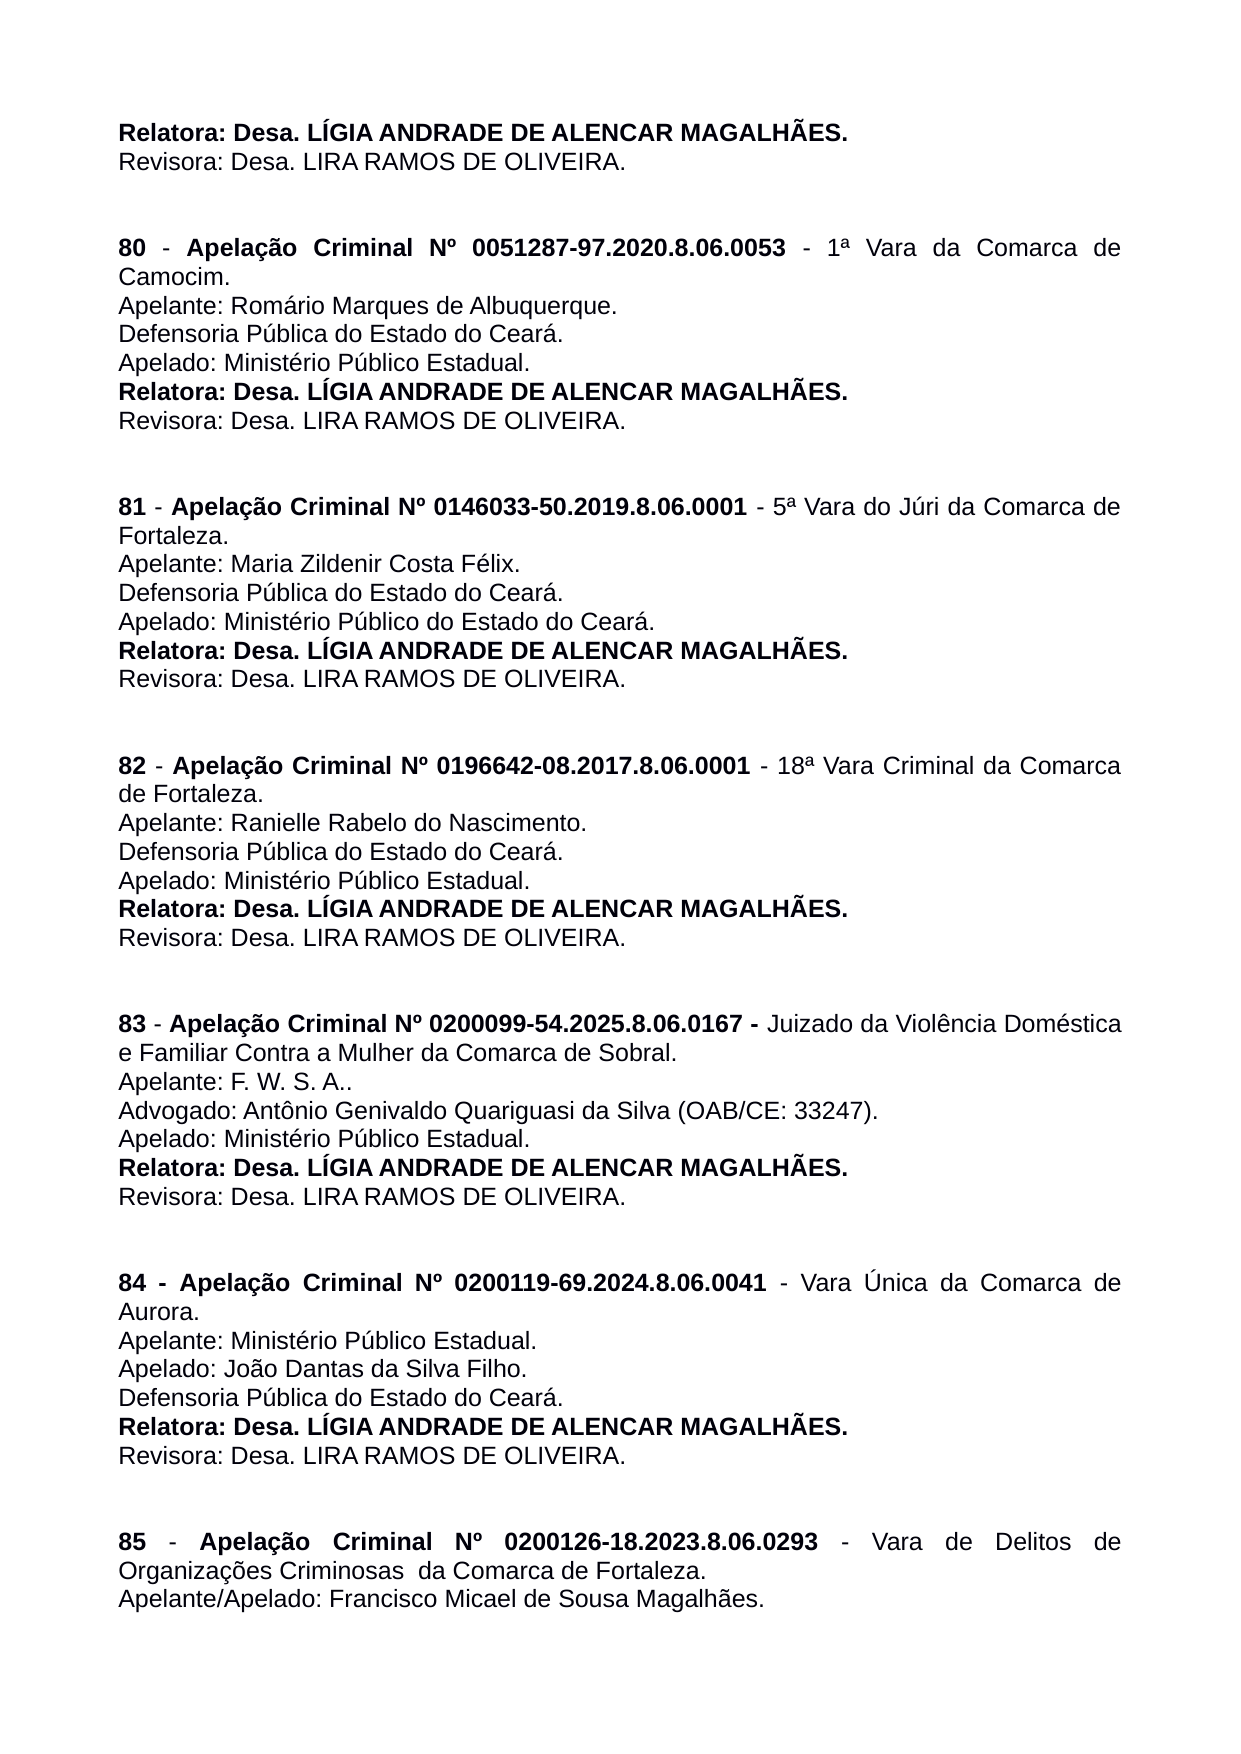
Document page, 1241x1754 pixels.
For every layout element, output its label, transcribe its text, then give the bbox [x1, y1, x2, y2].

text Revisora: Desa. LIRA RAMOS DE OLIVEIRA. [118, 923, 1122, 952]
text 82 - Apelação Criminal Nº 0196642-08.2017.8.06.0001 - 18ª Vara Criminal da Comarca de Fortaleza. [118, 751, 1122, 808]
text Relatora: Desa. LÍGIA ANDRADE DE ALENCAR MAGALHÃES. [118, 118, 1122, 147]
text Revisora: Desa. LIRA RAMOS DE OLIVEIRA. [118, 406, 1122, 434]
text Revisora: Desa. LIRA RAMOS DE OLIVEIRA. [118, 664, 1122, 693]
text 83 - Apelação Criminal Nº 0200099-54.2025.8.06.0167 - Juizado da Violência Doméstica e Familiar Contra a Mulher da Comarca de Sobral. [118, 1009, 1122, 1067]
text 84 - Apelação Criminal Nº 0200119-69.2024.8.06.0041 - Vara Única da Comarca de Aurora. [118, 1268, 1122, 1326]
text Advogado: Antônio Genivaldo Quariguasi da Silva (OAB/CE: 33247). [118, 1096, 1122, 1124]
text 81 - Apelação Criminal Nº 0146033-50.2019.8.06.0001 - 5ª Vara do Júri da Comarca de Fortaleza. [118, 492, 1122, 549]
text Revisora: Desa. LIRA RAMOS DE OLIVEIRA. [118, 1441, 1122, 1469]
text Apelante: F. W. S. A.. [118, 1067, 1122, 1096]
text Defensoria Pública do Estado do Ceará. [118, 1383, 1122, 1412]
text Defensoria Pública do Estado do Ceará. [118, 319, 1122, 348]
text Apelante: Romário Marques de Albuquerque. [118, 291, 1122, 319]
text Relatora: Desa. LÍGIA ANDRADE DE ALENCAR MAGALHÃES. [118, 377, 1122, 406]
text Apelante: Ranielle Rabelo do Nascimento. [118, 808, 1122, 837]
text Defensoria Pública do Estado do Ceará. [118, 578, 1122, 607]
text Apelado: João Dantas da Silva Filho. [118, 1354, 1122, 1383]
text Defensoria Pública do Estado do Ceará. [118, 837, 1122, 866]
text Apelante/Apelado: Francisco Micael de Sousa Magalhães. [118, 1584, 1122, 1613]
text Apelado: Ministério Público Estadual. [118, 866, 1122, 894]
text Revisora: Desa. LIRA RAMOS DE OLIVEIRA. [118, 147, 1122, 176]
text Revisora: Desa. LIRA RAMOS DE OLIVEIRA. [118, 1182, 1122, 1211]
text 85 - Apelação Criminal Nº 0200126-18.2023.8.06.0293 - Vara de Delitos de Organizações Criminosas da Comarca de Fortaleza. [118, 1527, 1122, 1584]
text Apelado: Ministério Público Estadual. [118, 348, 1122, 377]
text Relatora: Desa. LÍGIA ANDRADE DE ALENCAR MAGALHÃES. [118, 894, 1122, 923]
text Apelado: Ministério Público Estadual. [118, 1124, 1122, 1153]
text Apelado: Ministério Público do Estado do Ceará. [118, 607, 1122, 636]
text 80 - Apelação Criminal Nº 0051287-97.2020.8.06.0053 - 1ª Vara da Comarca de Camocim. [118, 233, 1122, 291]
text Relatora: Desa. LÍGIA ANDRADE DE ALENCAR MAGALHÃES. [118, 1412, 1122, 1441]
text Relatora: Desa. LÍGIA ANDRADE DE ALENCAR MAGALHÃES. [118, 1153, 1122, 1182]
text Apelante: Ministério Público Estadual. [118, 1326, 1122, 1354]
text Relatora: Desa. LÍGIA ANDRADE DE ALENCAR MAGALHÃES. [118, 636, 1122, 664]
text Apelante: Maria Zildenir Costa Félix. [118, 549, 1122, 578]
